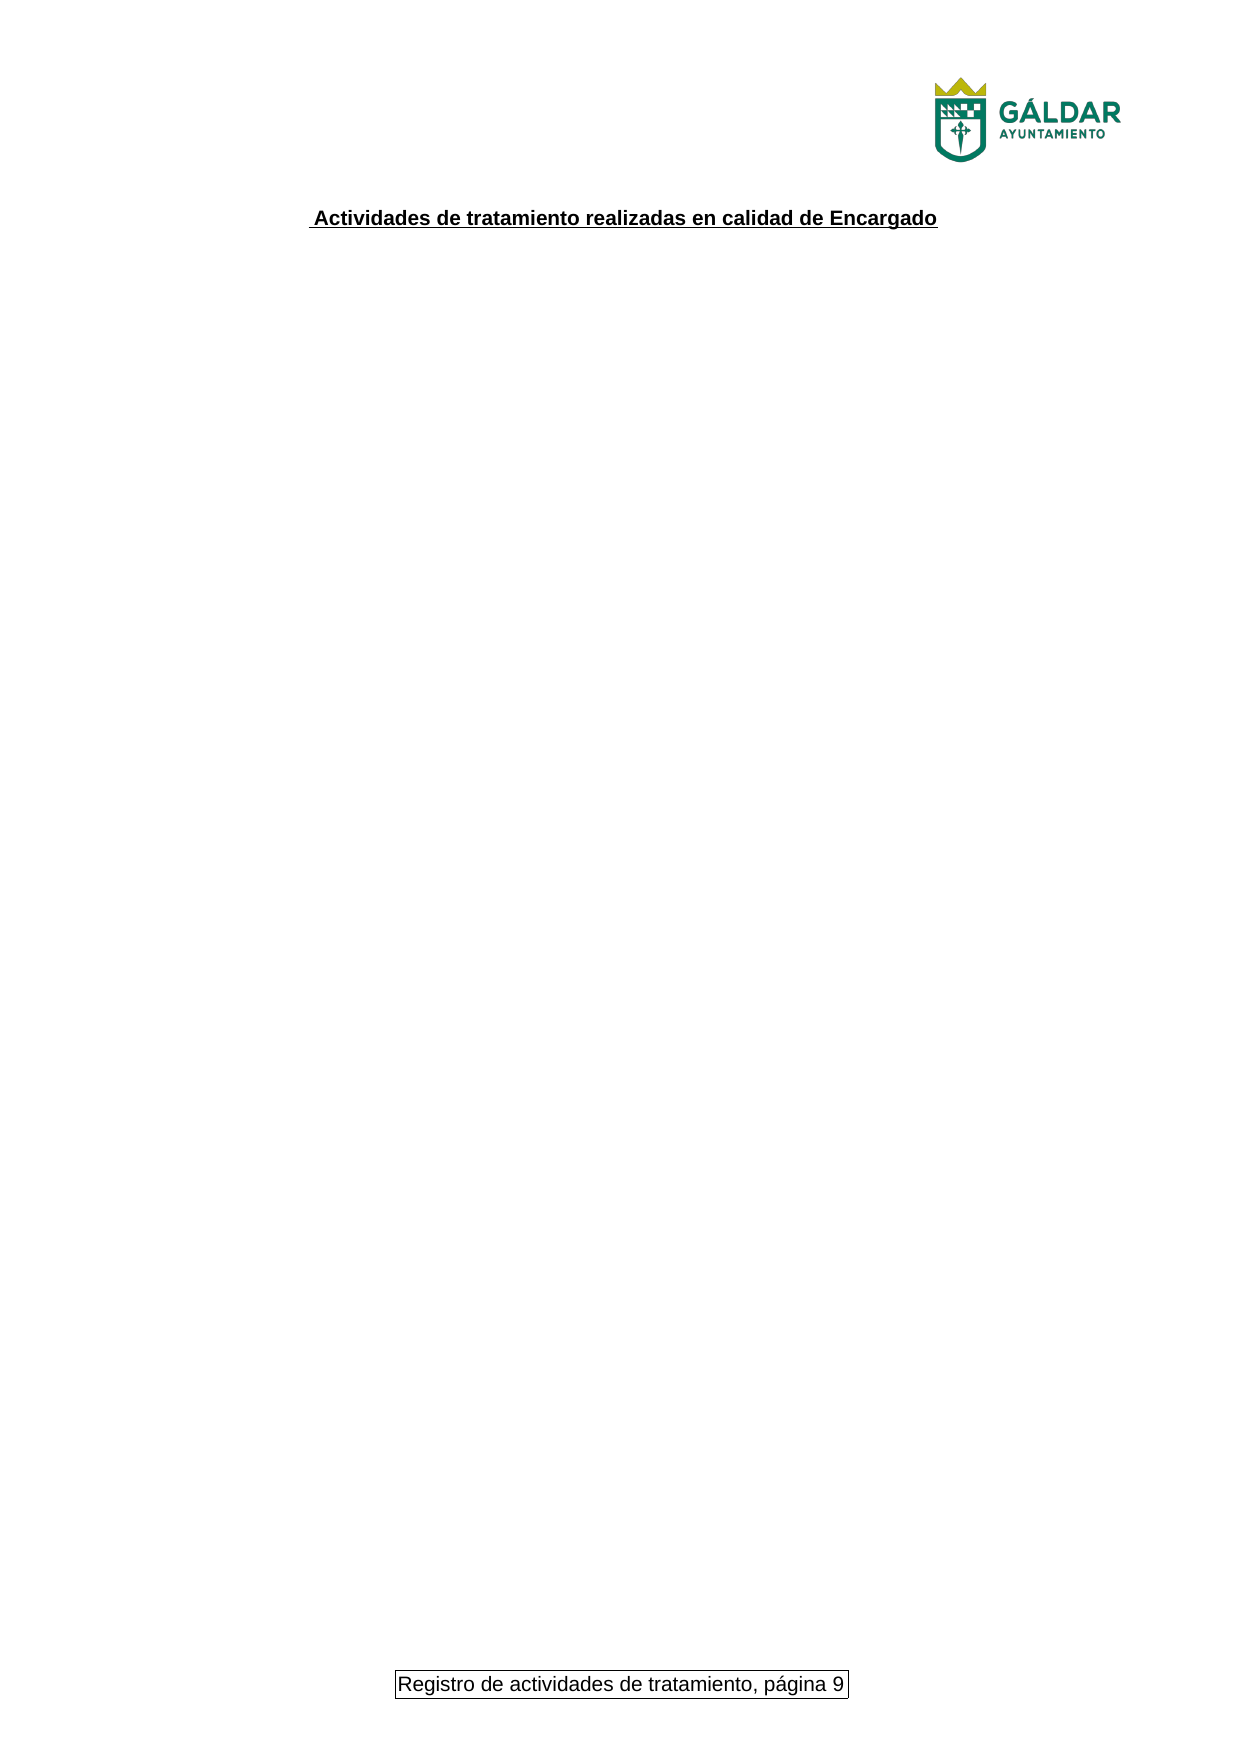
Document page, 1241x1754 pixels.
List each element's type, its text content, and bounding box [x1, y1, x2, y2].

text Actividades de tratamiento realizadas en calidad de Encargado [308, 206, 1134, 230]
picture [932, 75, 1122, 164]
